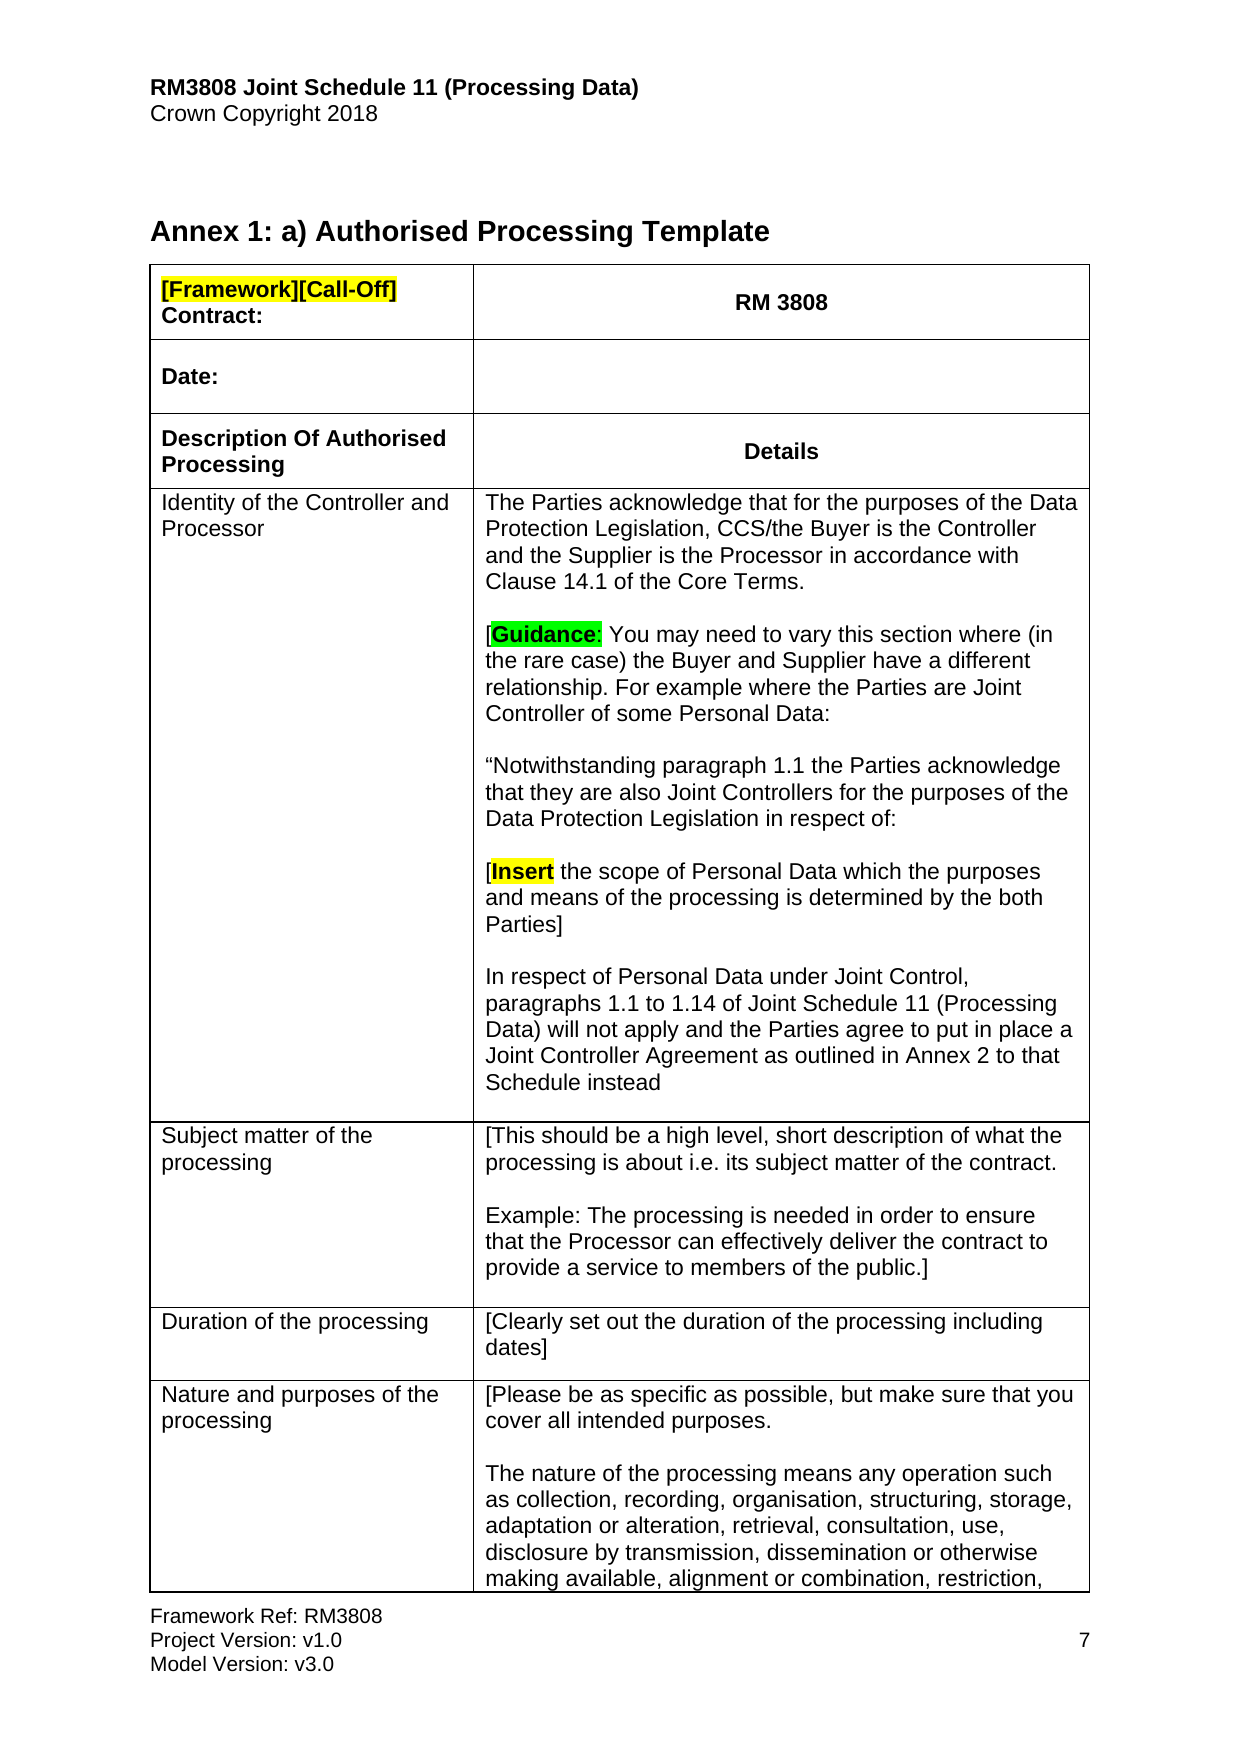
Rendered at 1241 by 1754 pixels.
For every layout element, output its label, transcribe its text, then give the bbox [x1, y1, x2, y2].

table_cell [This should be a high level, short description of what the processing is about i.e. its subject matter of the contract. Example: The processing is needed in order to ensure that the Processor can effectively deliver the contract to provide a service to members of the public.] [474, 1123, 1089, 1307]
table_cell The Parties acknowledge that for the purposes of the Data Protection Legislation, CCS/the Buyer is the Controller and the Supplier is the Processor in accordance with Clause 14.1 of the Core Terms. [Guidance: You may need to vary this section where (in the rare case) the Buyer and Supplier have a different relationship. For example where the Parties are Joint Controller of some Personal Data: “Notwithstanding paragraph 1.1 the Parties acknowledge that they are also Joint Controllers for the purposes of the Data Protection Legislation in respect of: [Insert the scope of Personal Data which the purposes and means of the processing is determined by the both Parties] In respect of Personal Data under Joint Control, paragraphs 1.1 to 1.14 of Joint Schedule 11 (Processing Data) will not apply and the Parties agree to put in place a Joint Controller Agreement as outlined in Annex 2 to that Schedule instead [474, 489, 1089, 1121]
table_cell Duration of the processing [151, 1308, 473, 1379]
table_cell Description Of Authorised Processing [151, 414, 473, 488]
table_cell Subject matter of the processing [151, 1123, 473, 1307]
subtitle Annex 1: a) Authorised Processing Template [150, 214, 1090, 247]
table_header RM 3808 [474, 265, 1089, 339]
table_cell Date: [151, 340, 473, 413]
table_cell Details [474, 414, 1089, 488]
table_header [Framework][Call-Off] Contract: [151, 265, 473, 339]
table_cell Identity of the Controller and Processor [151, 489, 473, 1121]
table_cell [Please be as specific as possible, but make sure that you cover all intended purposes. The nature of the processing means any operation such as collection, recording, organisation, structuring, storage, adaptation or alteration, retrieval, consultation, use, disclosure by transmission, dissemination or otherwise making available, alignment or combination, restriction, [474, 1381, 1089, 1591]
table_cell [474, 340, 1089, 413]
table_cell [Clearly set out the duration of the processing including dates] [474, 1308, 1089, 1379]
table_cell Nature and purposes of the processing [151, 1381, 473, 1591]
